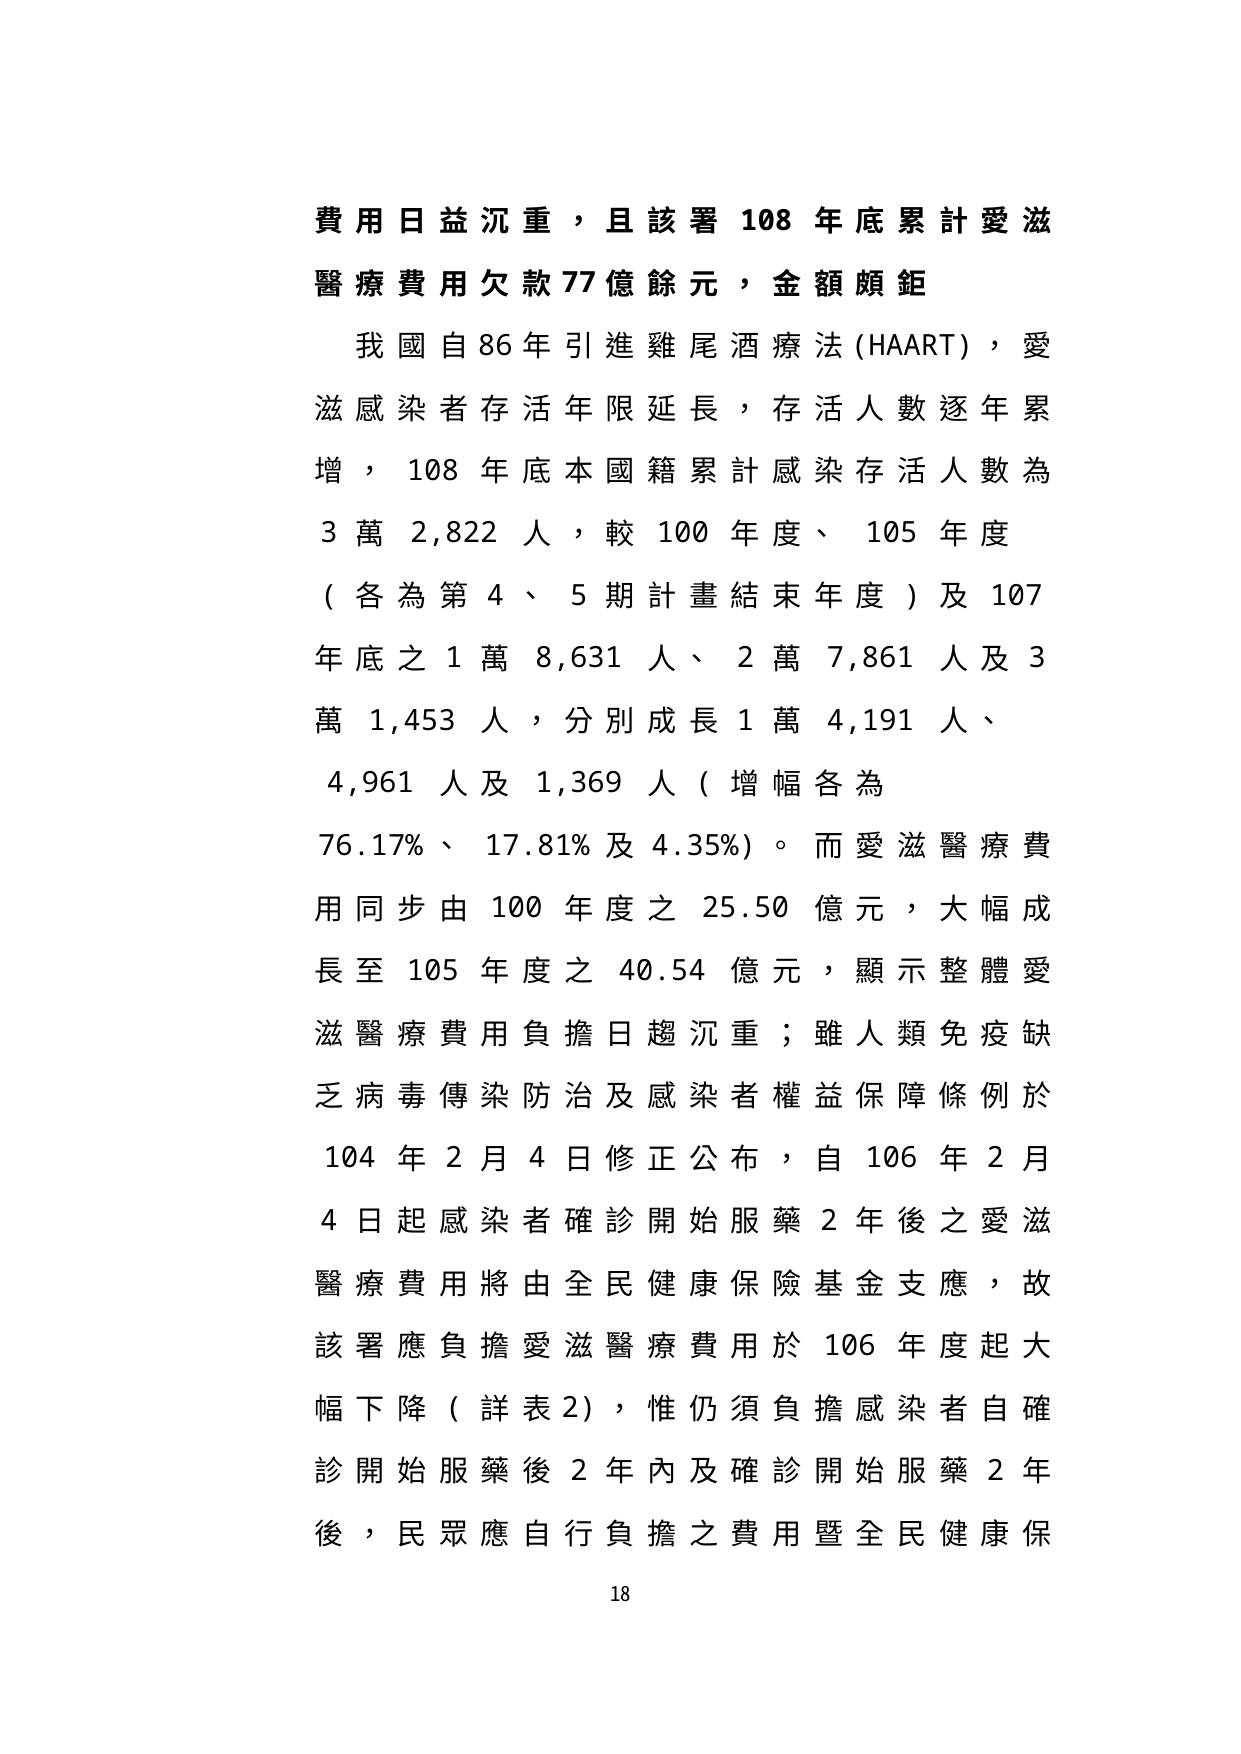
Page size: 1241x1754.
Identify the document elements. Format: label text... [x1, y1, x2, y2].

text 費用日益沉重，且該署108年底累計愛滋醫療費用欠款77億餘元，金額頗鉅 [242, 177, 1058, 302]
text 我國自86年引進雞尾酒療法(HAART)，愛滋感染者存活年限延長，存活人數逐年累增，108年底本國籍累計感染存活人數為3萬2,822人，較100年度、105年度(各為第4、5期計畫結束年度)及107年底之1萬8,631人、2萬7,861人及3萬1,453人，分別成長1萬4,191人、4,961人及1,369人(增幅各為76.17%、17.81%及4.35%)。而愛滋醫療費用同步由100年度之25.50億元，大幅成長至105年度之40.54億元，顯示整體愛滋醫療費用負擔日趨沉重；雖人類免疫缺乏病毒傳染防治及感染者權益保障條例於104年2月4日修正公布，自106年2月4日起感染者確診開始服藥2年後之愛滋醫療費用將由全民健康保險基金支應，故該署應負擔愛滋醫療費用於106年度起大幅下降(詳表2)，惟仍須負擔感染者自確診開始服藥後2年內及確診開始服藥2年後，民眾應自行負擔之費用暨全民健康保 [271, 302, 1058, 1552]
